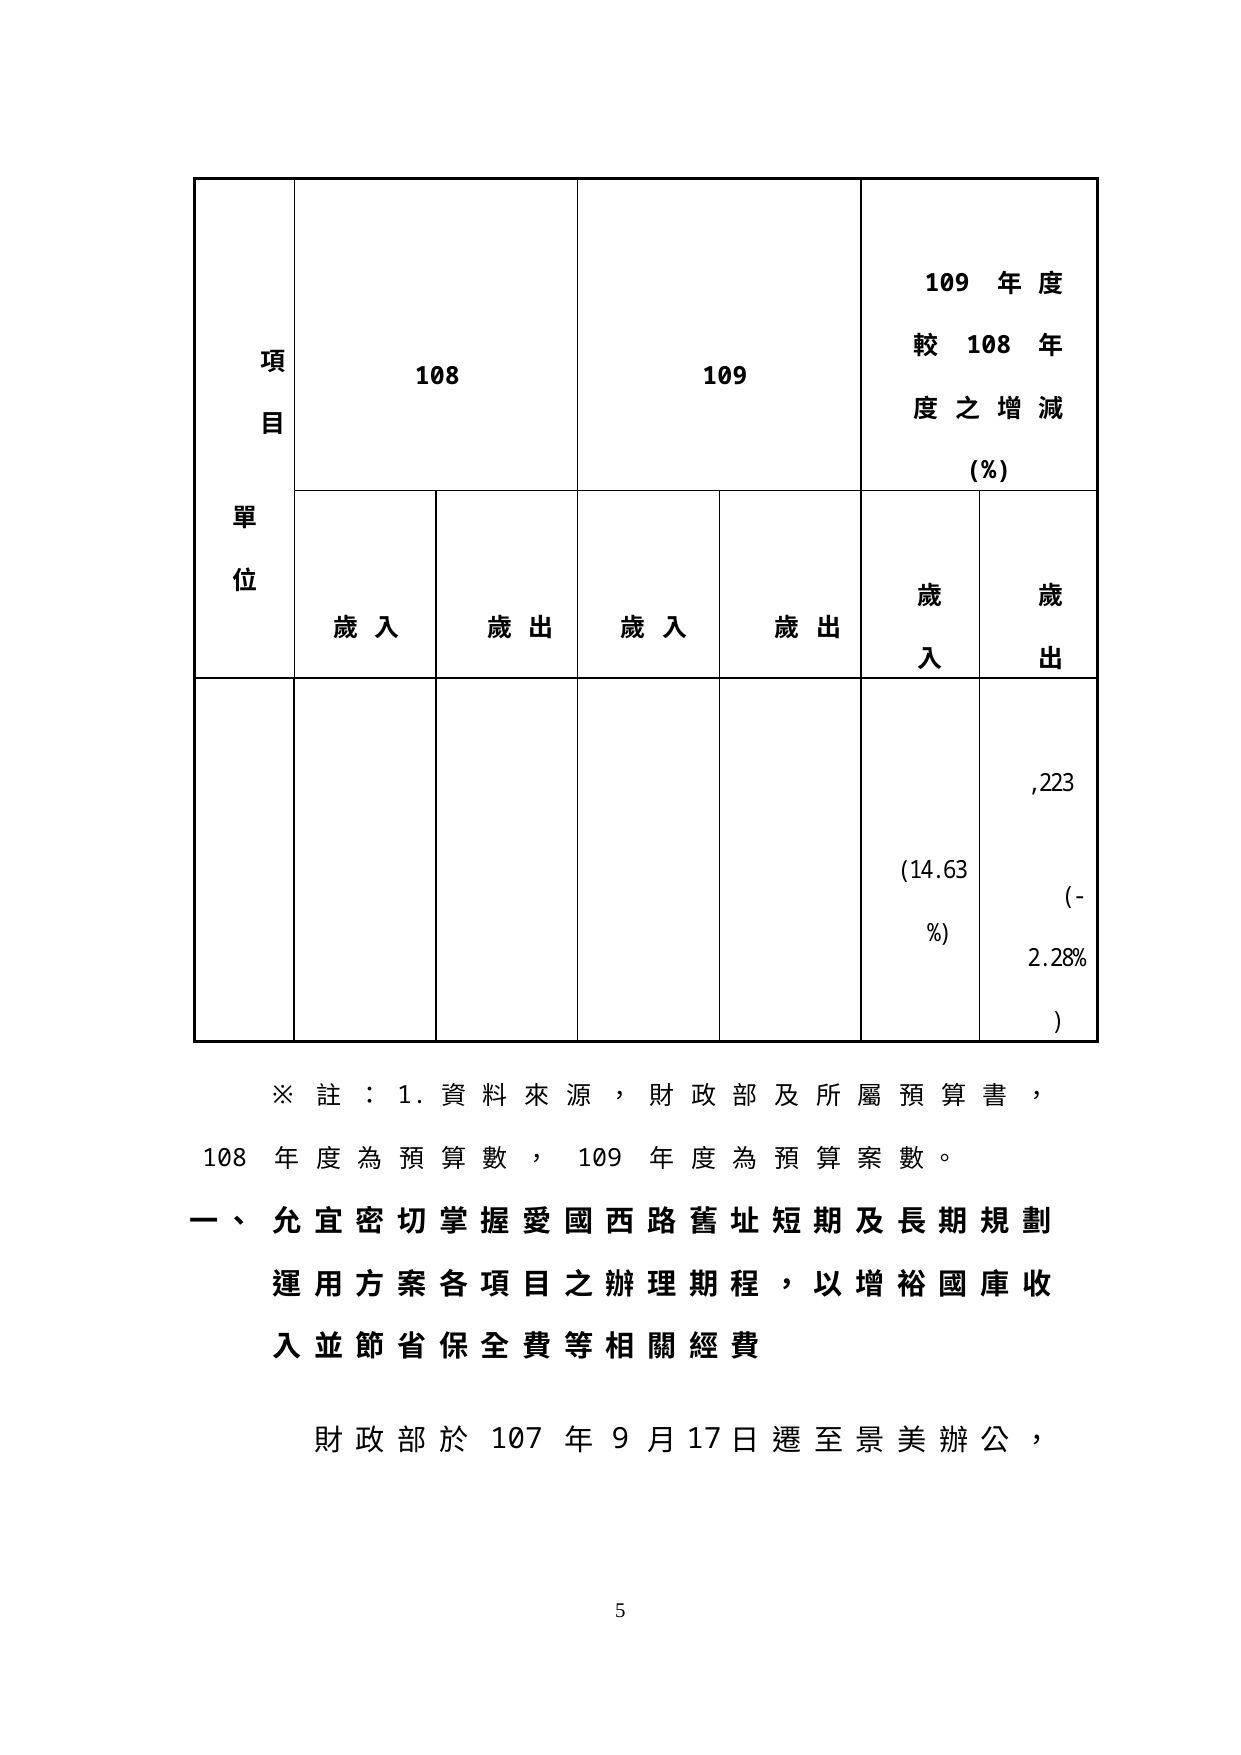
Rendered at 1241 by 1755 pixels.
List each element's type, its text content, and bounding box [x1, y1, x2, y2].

table_cell 歲入 [578, 491, 719, 677]
text 財政部於107年9月17日遷至景美辦公， [242, 1365, 1058, 1490]
table_header 109年度較108年度之增減(%) [862, 180, 1096, 490]
table_cell 歲入 [295, 491, 435, 677]
table_cell [720, 679, 860, 1040]
table_cell 歲出 [437, 491, 577, 677]
table_cell [295, 679, 435, 1040]
table_cell 歲出 [720, 491, 860, 677]
text ※註：1.資料來源，財政部及所屬預算書，108年度為預算數，109年度為預算案數。 [109, 1052, 1087, 1177]
table_header 109 [578, 180, 860, 490]
table_cell [578, 679, 719, 1040]
table_cell [196, 679, 293, 1040]
text 一、允宜密切掌握愛國西路舊址短期及長期規劃運用方案各項目之辦理期程，以增裕國庫收入並節省保全費等相關經費 [183, 1177, 1058, 1365]
table_cell 歲出 [980, 491, 1096, 677]
table_cell (14.63%) [862, 679, 979, 1040]
table_header 項目 單位 [196, 180, 294, 677]
table_cell ,223 (-2.28%) [980, 679, 1096, 1040]
table_cell 歲入 [862, 491, 979, 677]
table_header 108 [295, 180, 577, 490]
table_cell [437, 679, 577, 1040]
